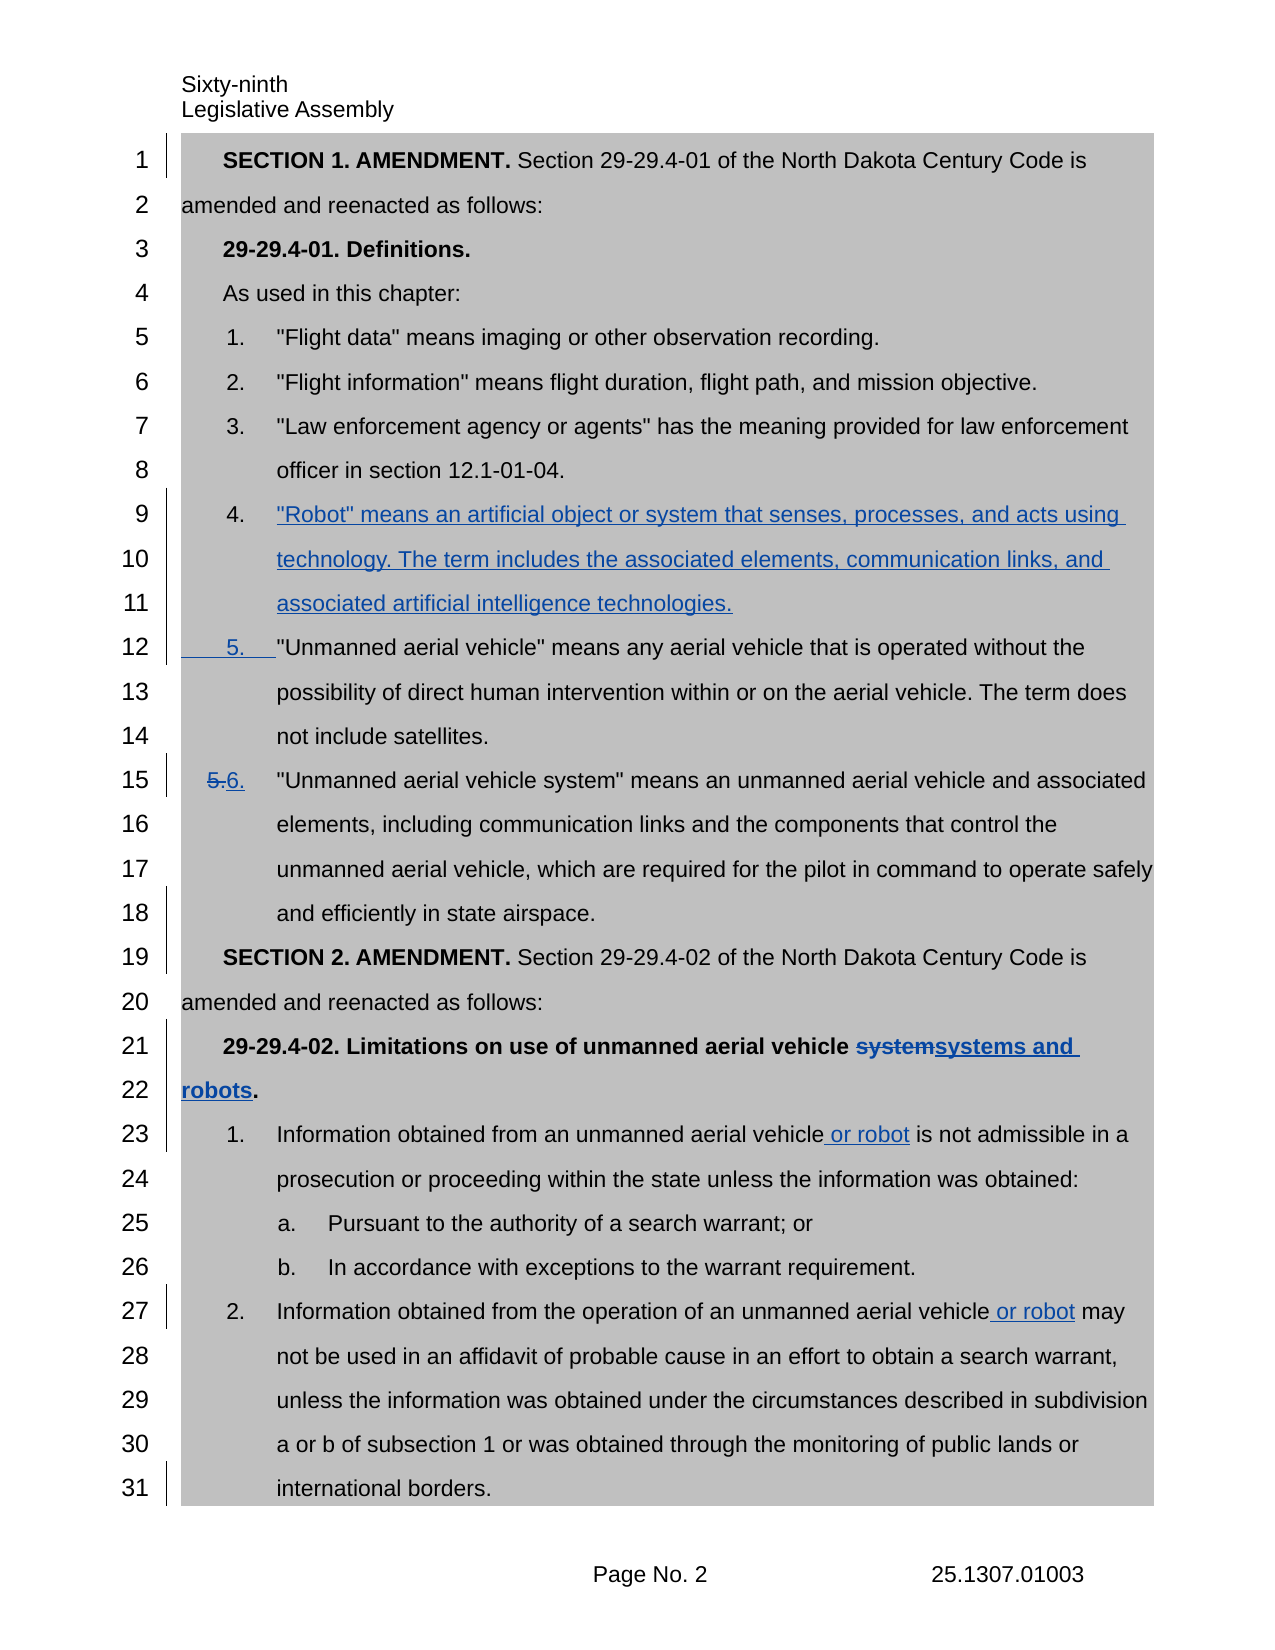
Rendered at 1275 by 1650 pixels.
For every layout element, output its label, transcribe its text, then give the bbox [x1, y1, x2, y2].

text 6. "Unmanned aerial vehicle system" means an unmanned aerial vehicle and associated elements, including communication links and the components that control the unmanned aerial vehicle, which are required for the pilot in command to operate safely and efficiently in state airspace. [181, 753, 1154, 930]
text 1. "Flight data" means imaging or other observation recording. [181, 310, 1154, 355]
subtitle 29‑29.4‑01. Definitions. [181, 222, 1154, 266]
text b. In accordance with exceptions to the warrant requirement. [181, 1240, 1154, 1284]
text a. Pursuant to the authority of a search warrant; or [181, 1196, 1154, 1240]
text 2. "Flight information" means flight duration, flight path, and mission objective. [181, 355, 1154, 399]
text 2. Information obtained from the operation of an unmanned aerial vehicle or robot may not be used in an affidavit of probable cause in an effort to obtain a search warrant, unless the information was obtained under the circumstances described in subdivision a or b of subsection 1 or was obtained through the monitoring of public lands or international borders. [181, 1284, 1154, 1506]
subtitle 29‑29.4‑02. Limitations on use of unmanned aerial vehicle systems and robots. [181, 1019, 1154, 1107]
text 4. "Robot" means an artificial object or system that senses, processes, and acts using technology. The term includes the associated elements, communication links, and associated artificial intelligence technologies. [181, 487, 1154, 620]
text 1. Information obtained from an unmanned aerial vehicle or robot is not admissible in a prosecution or proceeding within the state unless the information was obtained: [181, 1107, 1154, 1196]
text 3. "Law enforcement agency or agents" has the meaning provided for law enforcement officer in section 12.1‑01‑04. [181, 399, 1154, 487]
text As used in this chapter: [181, 266, 1154, 310]
text SECTION 1. AMENDMENT. Section 29‑29.4‑01 of the North Dakota Century Code is amended and reenacted as follows: [181, 133, 1154, 222]
text SECTION 2. AMENDMENT. Section 29‑29.4‑02 of the North Dakota Century Code is amended and reenacted as follows: [181, 930, 1154, 1019]
text 5. "Unmanned aerial vehicle" means any aerial vehicle that is operated without the possibility of direct human intervention within or on the aerial vehicle. The term does not include satellites. [181, 620, 1154, 753]
